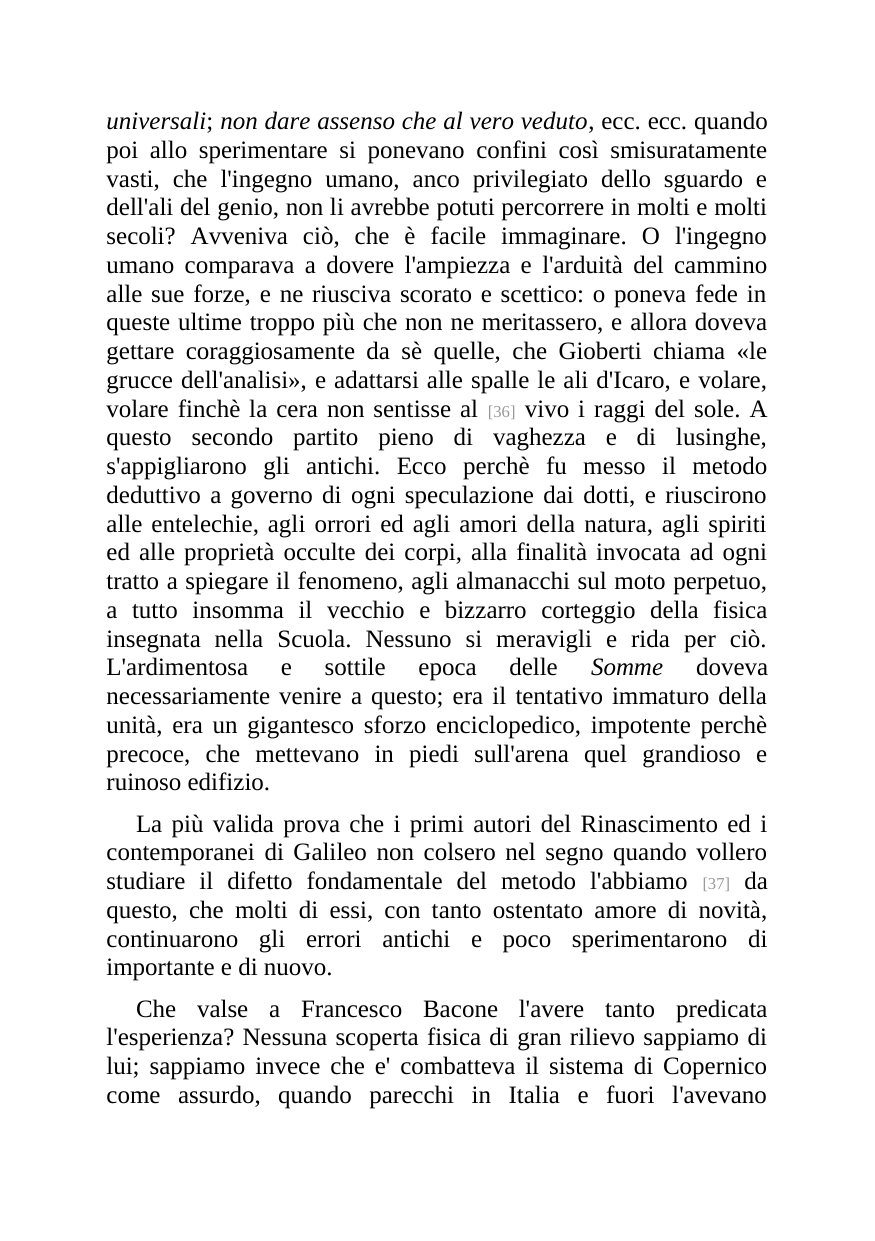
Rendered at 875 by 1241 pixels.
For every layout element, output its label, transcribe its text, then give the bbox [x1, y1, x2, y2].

text universali; non dare assenso che al vero veduto, ecc. ecc. quando poi allo sperimentare si ponevano confini così smisuratamente vasti, che l'ingegno umano, anco privilegiato dello sguardo e dell'ali del genio, non li avrebbe potuti percorrere in molti e molti secoli? Avveniva ciò, che è facile immaginare. O l'ingegno umano comparava a dovere l'ampiezza e l'arduità del cammino alle sue forze, e ne riusciva scorato e scettico: o poneva fede in queste ultime troppo più che non ne meritassero, e allora doveva gettare coraggiosamente da sè quelle, che Gioberti chiama «le grucce dell'analisi», e adattarsi alle spalle le ali d'Icaro, e volare, volare finchè la cera non sentisse al [36] vivo i raggi del sole. A questo secondo partito pieno di vaghezza e di lusinghe, s'appigliarono gli antichi. Ecco perchè fu messo il metodo deduttivo a governo di ogni speculazione dai dotti, e riuscirono alle entelechie, agli orrori ed agli amori della natura, agli spiriti ed alle proprietà occulte dei corpi, alla finalità invocata ad ogni tratto a spiegare il fenomeno, agli almanacchi sul moto perpetuo, a tutto insomma il vecchio e bizzarro corteggio della fisica insegnata nella Scuola. Nessuno si meravigli e rida per ciò. L'ardimentosa e sottile epoca delle Somme doveva necessariamente venire a questo; era il tentativo immaturo della unità, era un gigantesco sforzo enciclopedico, impotente perchè precoce, che mettevano in piedi sull'arena quel grandioso e ruinoso edifizio. [106, 106, 768, 796]
text Che valse a Francesco Bacone l'avere tanto predicata l'esperienza? Nessuna scoperta fisica di gran rilievo sappiamo di lui; sappiamo invece che e' combatteva il sistema di Copernico come assurdo, quando parecchi in Italia e fuori l'avevano [106, 994, 768, 1109]
text La più valida prova che i primi autori del Rinascimento ed i contemporanei di Galileo non colsero nel segno quando vollero studiare il difetto fondamentale del metodo l'abbiamo [37] da questo, che molti di essi, con tanto ostentato amore di novità, continuarono gli errori antichi e poco sperimentarono di importante e di nuovo. [106, 809, 768, 981]
